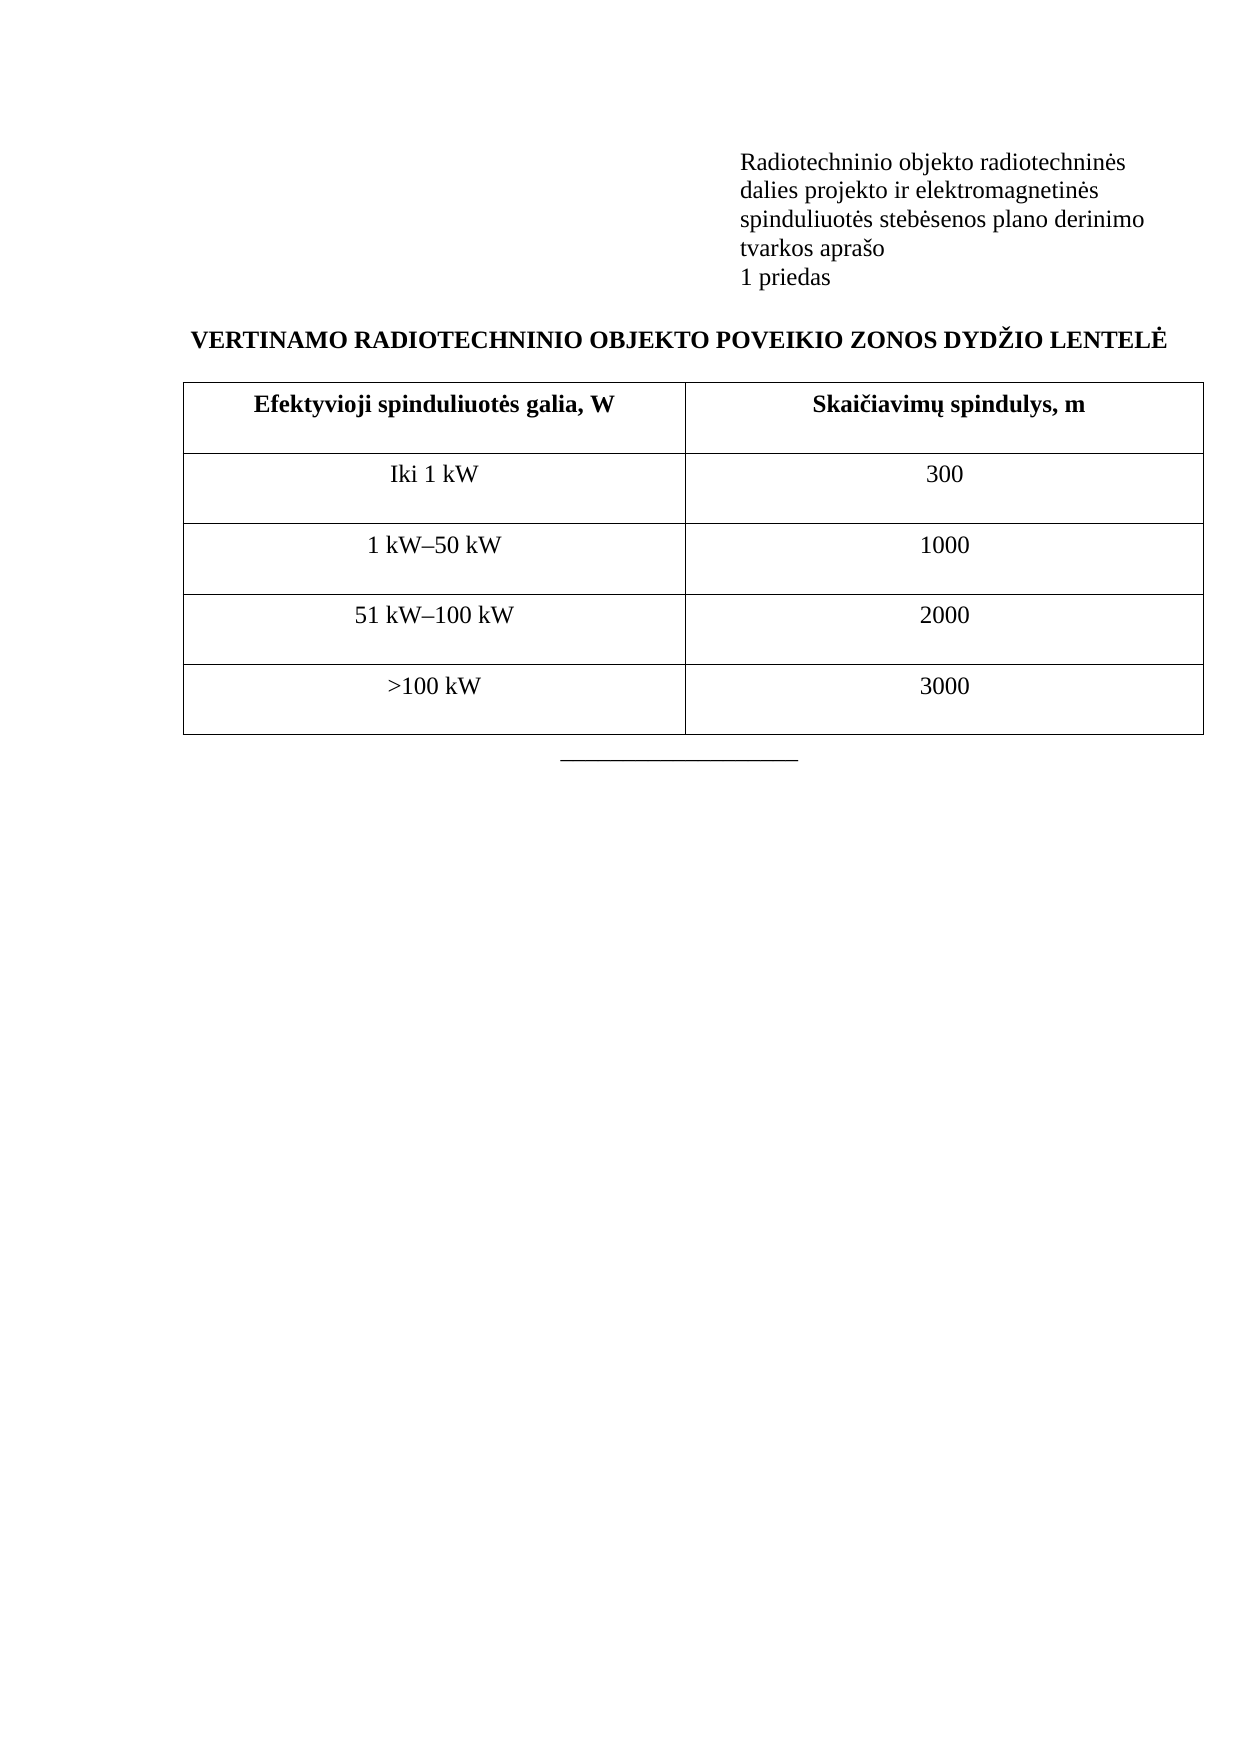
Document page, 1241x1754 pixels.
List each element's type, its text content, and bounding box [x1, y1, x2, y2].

text ___________________ [177, 735, 1181, 764]
table_cell 2000 [686, 595, 1203, 664]
text 1 priedas [740, 262, 1181, 291]
table_cell 300 [686, 454, 1203, 523]
text Radiotechninio objekto radiotechninės dalies projekto ir elektromagnetinės spinduliuotės stebėsenos plano derinimo tvarkos aprašo [740, 147, 1181, 262]
table_cell 3000 [686, 665, 1203, 734]
table_cell Iki 1 kW [184, 454, 685, 523]
table_cell 1 kW–50 kW [184, 524, 685, 593]
text VERTINAMO RADIOTECHNINIO OBJEKTO POVEIKIO ZONOS DYDŽIO LENTELĖ [177, 325, 1181, 353]
table_cell >100 kW [184, 665, 685, 734]
table_header Skaičiavimų spindulys, m [686, 383, 1203, 453]
table_cell 1000 [686, 524, 1203, 593]
table_header Efektyvioji spinduliuotės galia, W [184, 383, 685, 453]
table_cell 51 kW–100 kW [184, 595, 685, 664]
